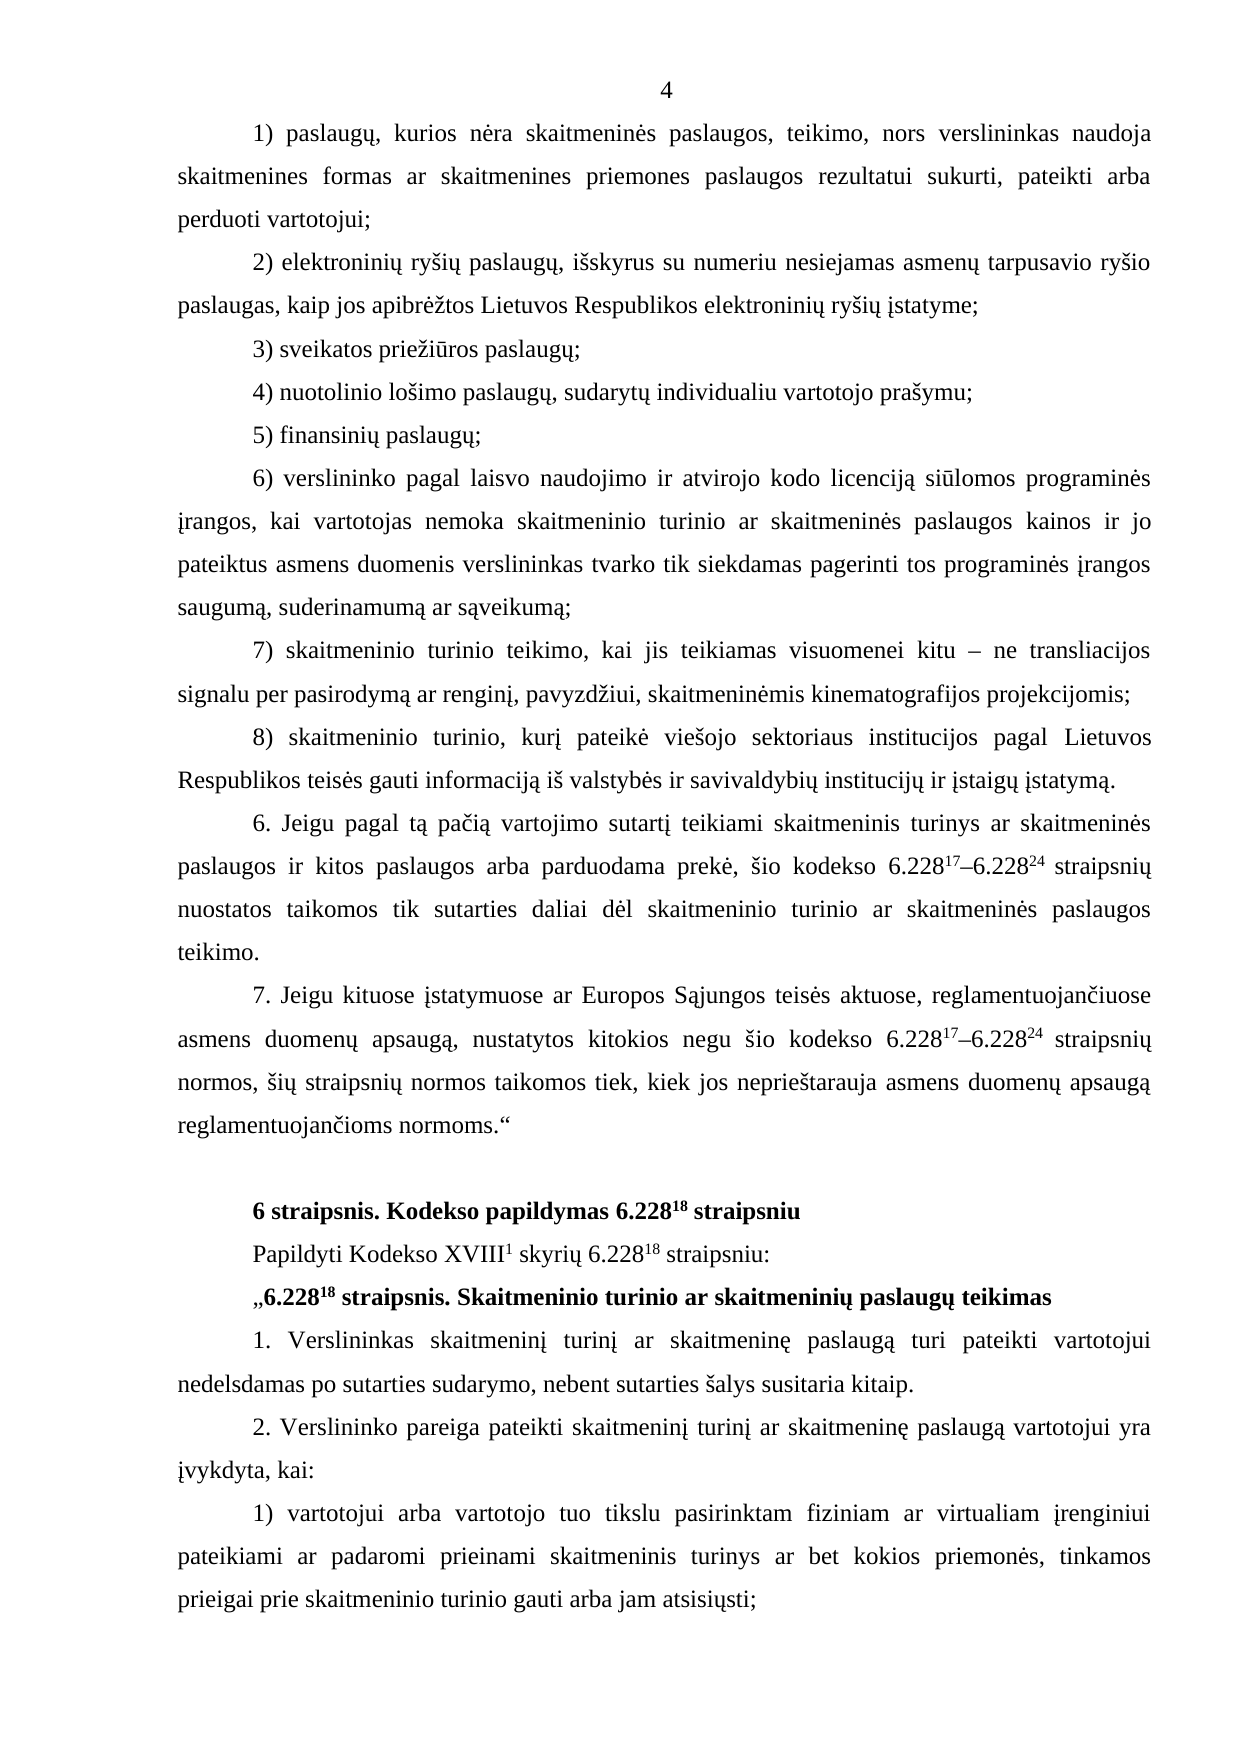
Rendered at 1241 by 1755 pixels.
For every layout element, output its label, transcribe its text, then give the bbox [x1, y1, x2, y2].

text 1) vartotojui arba vartotojo tuo tikslu pasirinktam fiziniam ar virtualiam įrenginiui pateikiami ar padaromi prieinami skaitmeninis turinys ar bet kokios priemonės, tinkamos prieigai prie skaitmeninio turinio gauti arba jam atsisiųsti; [177, 1498, 1152, 1613]
text „6.22818 straipsnis. Skaitmeninio turinio ar skaitmeninių paslaugų teikimas [177, 1282, 1152, 1311]
text 3) sveikatos priežiūros paslaugų; [177, 334, 1152, 362]
text 6. Jeigu pagal tą pačią vartojimo sutartį teikiami skaitmeninis turinys ar skaitmeninės paslaugos ir kitos paslaugos arba parduodama prekė, šio kodekso 6.22817–6.22824 straipsnių nuostatos taikomos tik sutarties daliai dėl skaitmeninio turinio ar skaitmeninės paslaugos teikimo. [177, 808, 1152, 966]
text Papildyti Kodekso XVIII1 skyrių 6.22818 straipsniu: [177, 1239, 1152, 1268]
text 2. Verslininko pareiga pateikti skaitmeninį turinį ar skaitmeninę paslaugą vartotojui yra įvykdyta, kai: [177, 1412, 1152, 1484]
text 1. Verslininkas skaitmeninį turinį ar skaitmeninę paslaugą turi pateikti vartotojui nedelsdamas po sutarties sudarymo, nebent sutarties šalys susitaria kitaip. [177, 1326, 1152, 1397]
text 4) nuotolinio lošimo paslaugų, sudarytų individualiu vartotojo prašymu; [177, 377, 1152, 406]
text 6 straipsnis. Kodekso papildymas 6.22818 straipsniu [177, 1196, 1152, 1225]
text 7) skaitmeninio turinio teikimo, kai jis teikiamas visuomenei kitu – ne transliacijos signalu per pasirodymą ar renginį, pavyzdžiui, skaitmeninėmis kinematografijos projekcijomis; [177, 636, 1152, 707]
text 8) skaitmeninio turinio, kurį pateikė viešojo sektoriaus institucijos pagal Lietuvos Respublikos teisės gauti informaciją iš valstybės ir savivaldybių institucijų ir įstaigų įstatymą. [177, 722, 1152, 794]
text 7. Jeigu kituose įstatymuose ar Europos Sąjungos teisės aktuose, reglamentuojančiuose asmens duomenų apsaugą, nustatytos kitokios negu šio kodekso 6.22817–6.22824 straipsnių normos, šių straipsnių normos taikomos tiek, kiek jos neprieštarauja asmens duomenų apsaugą reglamentuojančioms normoms.“ [177, 981, 1152, 1139]
text 1) paslaugų, kurios nėra skaitmeninės paslaugos, teikimo, nors verslininkas naudoja skaitmenines formas ar skaitmenines priemones paslaugos rezultatui sukurti, pateikti arba perduoti vartotojui; [177, 118, 1152, 233]
text 2) elektroninių ryšių paslaugų, išskyrus su numeriu nesiejamas asmenų tarpusavio ryšio paslaugas, kaip jos apibrėžtos Lietuvos Respublikos elektroninių ryšių įstatyme; [177, 247, 1152, 319]
text 6) verslininko pagal laisvo naudojimo ir atvirojo kodo licenciją siūlomos programinės įrangos, kai vartotojas nemoka skaitmeninio turinio ar skaitmeninės paslaugos kainos ir jo pateiktus asmens duomenis verslininkas tvarko tik siekdamas pagerinti tos programinės įrangos saugumą, suderinamumą ar sąveikumą; [177, 463, 1152, 621]
text 5) finansinių paslaugų; [177, 420, 1152, 449]
